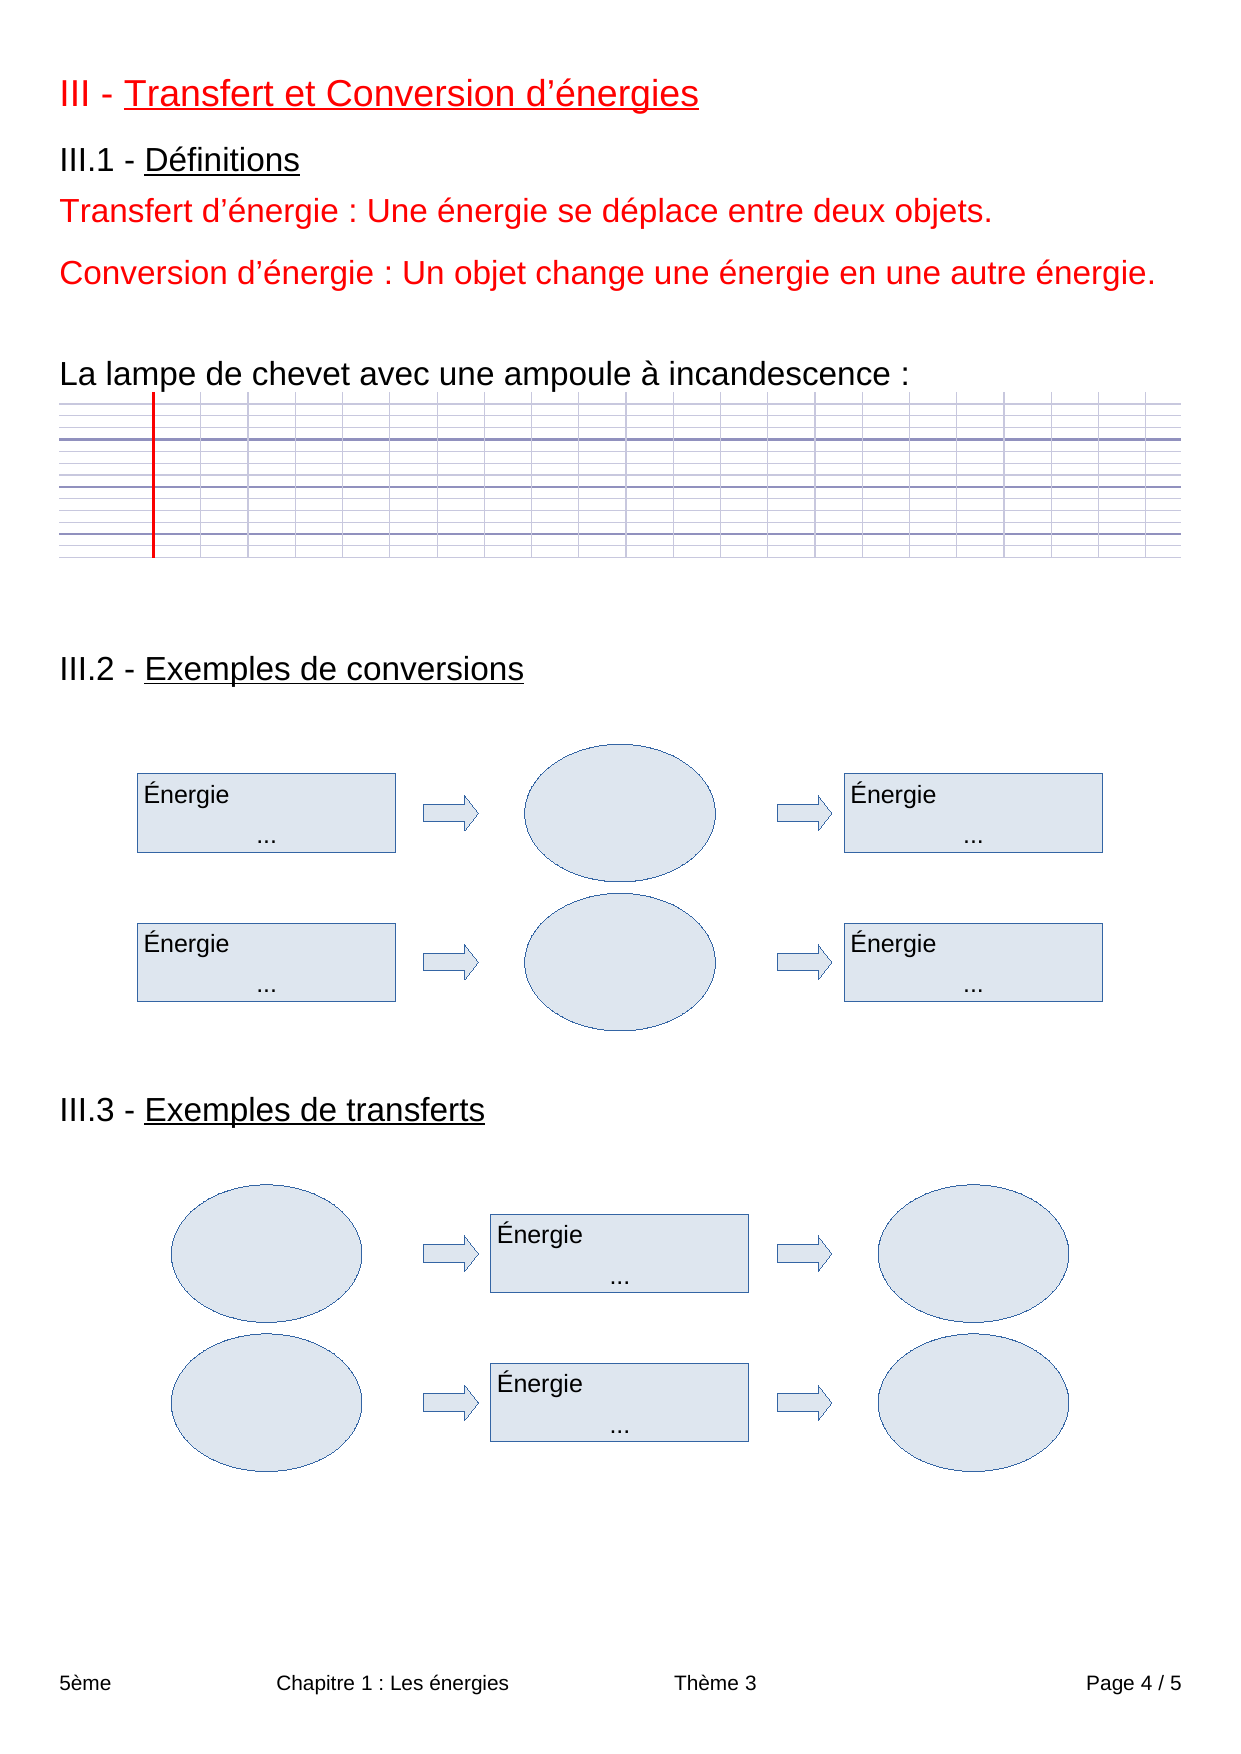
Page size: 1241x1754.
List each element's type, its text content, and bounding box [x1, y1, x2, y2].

table_cell [469, 888, 771, 1037]
table_header [469, 739, 771, 888]
table_cell [418, 888, 468, 1037]
table_cell [822, 888, 1125, 1037]
table_header [822, 1179, 1125, 1328]
subtitle Transfert et Conversion d’énergies [59, 71, 1181, 114]
table_header [115, 1179, 418, 1328]
subtitle Définitions [59, 140, 1181, 179]
subtitle Conversion d’énergie : Un objet change une énergie en une autre énergie. [59, 253, 1181, 292]
table_header [771, 739, 822, 888]
table_cell [115, 888, 418, 1037]
table_cell [771, 888, 822, 1037]
table_cell [115, 1328, 418, 1477]
table_header [418, 739, 468, 888]
table_cell [771, 1328, 822, 1477]
subtitle Transfert d’énergie : Une énergie se déplace entre deux objets. [59, 191, 1181, 230]
table_header [115, 739, 418, 888]
table_cell [418, 1328, 468, 1477]
text La lampe de chevet avec une ampoule à incandescence : [59, 354, 1181, 392]
table_header [418, 1179, 468, 1328]
table_header [822, 739, 1125, 888]
subtitle Exemples de transferts [59, 1090, 1181, 1128]
table_header [469, 1179, 771, 1328]
table_cell [469, 1328, 771, 1477]
subtitle Exemples de conversions [59, 649, 1181, 688]
table_cell [822, 1328, 1125, 1477]
table_header [771, 1179, 822, 1328]
